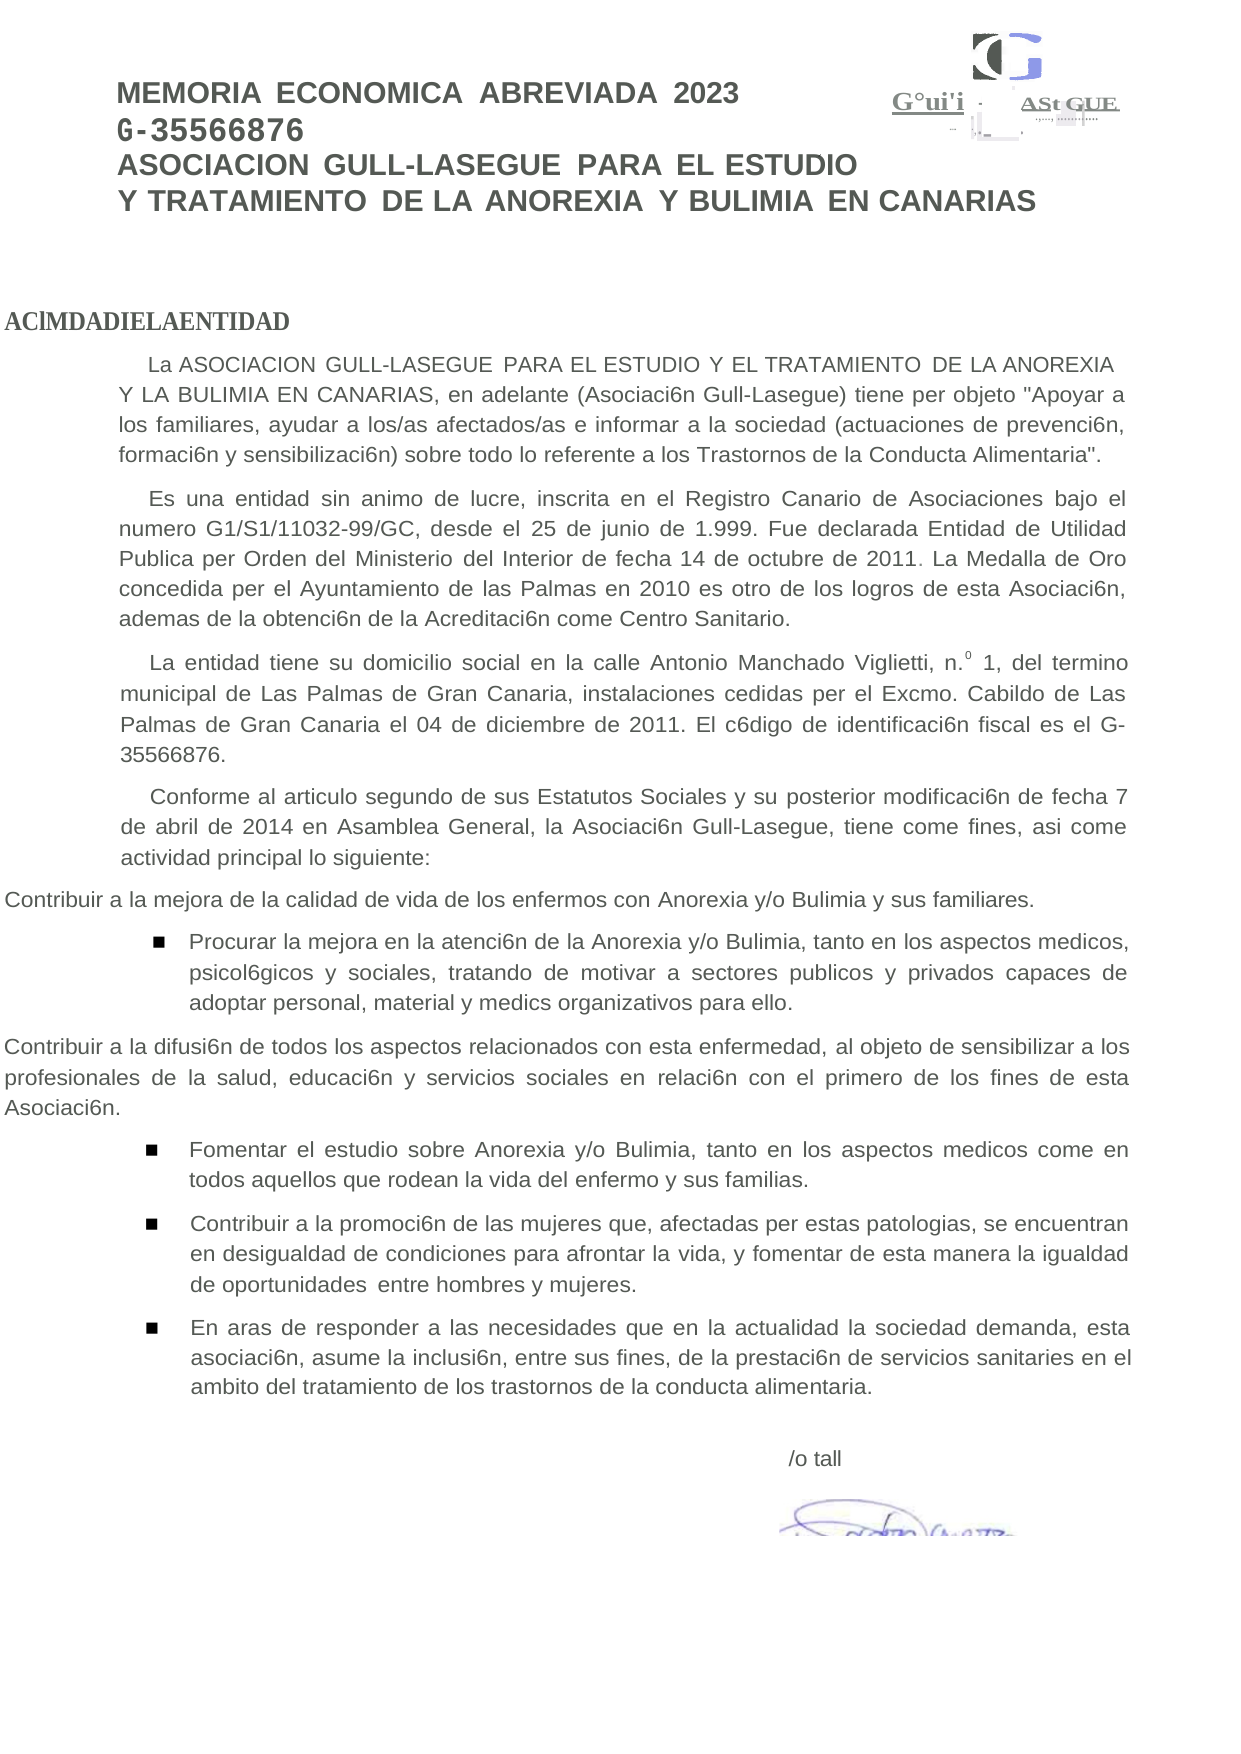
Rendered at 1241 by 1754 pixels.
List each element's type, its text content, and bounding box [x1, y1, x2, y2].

text Es una entidad sin animo de lucre, inscrita en el Registro Canario de Asociaciones bajo el numero G1/S1/11032-99/GC, desde el 25 de junio de 1.999. Fue declarada Entidad de Utilidad Publica per Orden del Ministerio del Interior de fecha 14 de octubre de 2011. La Medalla de Oro concedida per el Ayuntamiento de las Palmas en 2010 es otro de los logros de esta Asociaci6n, ademas de la obtenci6n de la Acreditaci6n come Centro Sanitario. [118, 485, 1127, 631]
list Contribuir a la promoci6n de las mujeres que, afectadas per estas patologias, se encuentran en desigualdad de condiciones para afrontar la vida, y fomentar de esta manera la igualdad de oportunidades entre hombres y mujeres. [144, 1210, 1130, 1297]
text La ASOCIACION GULL-LASEGUE PARA EL ESTUDIO Y EL TRATAMIENTO DE LA ANOREXIA [148, 352, 1241, 377]
text Y LA BULIMIA EN CANARIAS, en adelante (Asociaci6n Gull-Lasegue) tiene per objeto "Apoyar a los familiares, ayudar a los/as afectados/as e informar a la sociedad (actuaciones de prevenci6n, formaci6n y sensibilizaci6n) sobre todo lo referente a los Trastornos de la Conducta Alimentaria". [118, 382, 1126, 467]
text - . [982, 90, 1021, 137]
text .... [974, 118, 981, 133]
text .... [949, 118, 971, 133]
text t [1051, 93, 1061, 114]
text G°ui'i [891, 86, 1012, 116]
subtitle G-35566876 [117, 111, 864, 148]
list Contribuir a la mejora de la calidad de vida de los enfermos con Anorexia y/o Bulimia y sus familiares. [0, 886, 1128, 913]
list Procurar la mejora en la atenci6n de la Anorexia y/o Bulimia, tanto en los aspectos medicos, psicol6gicos y sociales, tratando de motivar a sectores publicos y privados capaces de adoptar personal, material y medics organizativos para ello. [152, 928, 1130, 1015]
text Y TRATAMIENTO DE LA ANOREXIA Y BULIMIA EN CANARIAS [117, 183, 1241, 218]
text Conforme al articulo segundo de sus Estatutos Sociales y su posterior modificaci6n de fecha 7 de abril de 2014 en Asamblea General, la Asociaci6n Gull-Lasegue, tiene come fines, asi come actividad principal lo siguiente: [120, 784, 1128, 869]
text G°ui'i [1015, 86, 1241, 116]
list Contribuir a la difusi6n de todos los aspectos relacionados con esta enfermedad, al objeto de sensibilizar a los profesionales de la salud, educaci6n y servicios sociales en relaci6n con el primero de los fines de esta Asociaci6n. [0, 1033, 1131, 1120]
list /o tall [788, 1447, 842, 1472]
list En aras de responder a las necesidades que en la actualidad la sociedad demanda, esta asociaci6n, asume la inclusi6n, entre sus fines, de la prestaci6n de servicios sanitaries en el ambito del tratamiento de los trastornos de la conducta alimentaria. [145, 1314, 1132, 1399]
text G°ui'i [1021, 110, 1056, 116]
list Fomentar el estudio sobre Anorexia y/o Bulimia, tanto en los aspectos medicos come en todos aquellos que rodean la vida del enfermo y sus familias. [144, 1136, 1130, 1192]
text .... [1021, 118, 1241, 133]
text ASOCIACION GULL-LASEGUE PARA EL ESTUDIO [117, 148, 864, 182]
subtitle AClMDADIELAENTIDAD [0, 305, 1241, 336]
text MEMORIA ECONOMICA ABREVIADA 2023 [116, 75, 864, 109]
text La entidad tiene su domicilio social en la calle Antonio Manchado Viglietti, n.0 1, del termino municipal de Las Palmas de Gran Canaria, instalaciones cedidas per el Excmo. Cabildo de Las Palmas de Gran Canaria el 04 de diciembre de 2011. El c6digo de identificaci6n fiscal es el G- 35566876. [120, 649, 1128, 767]
